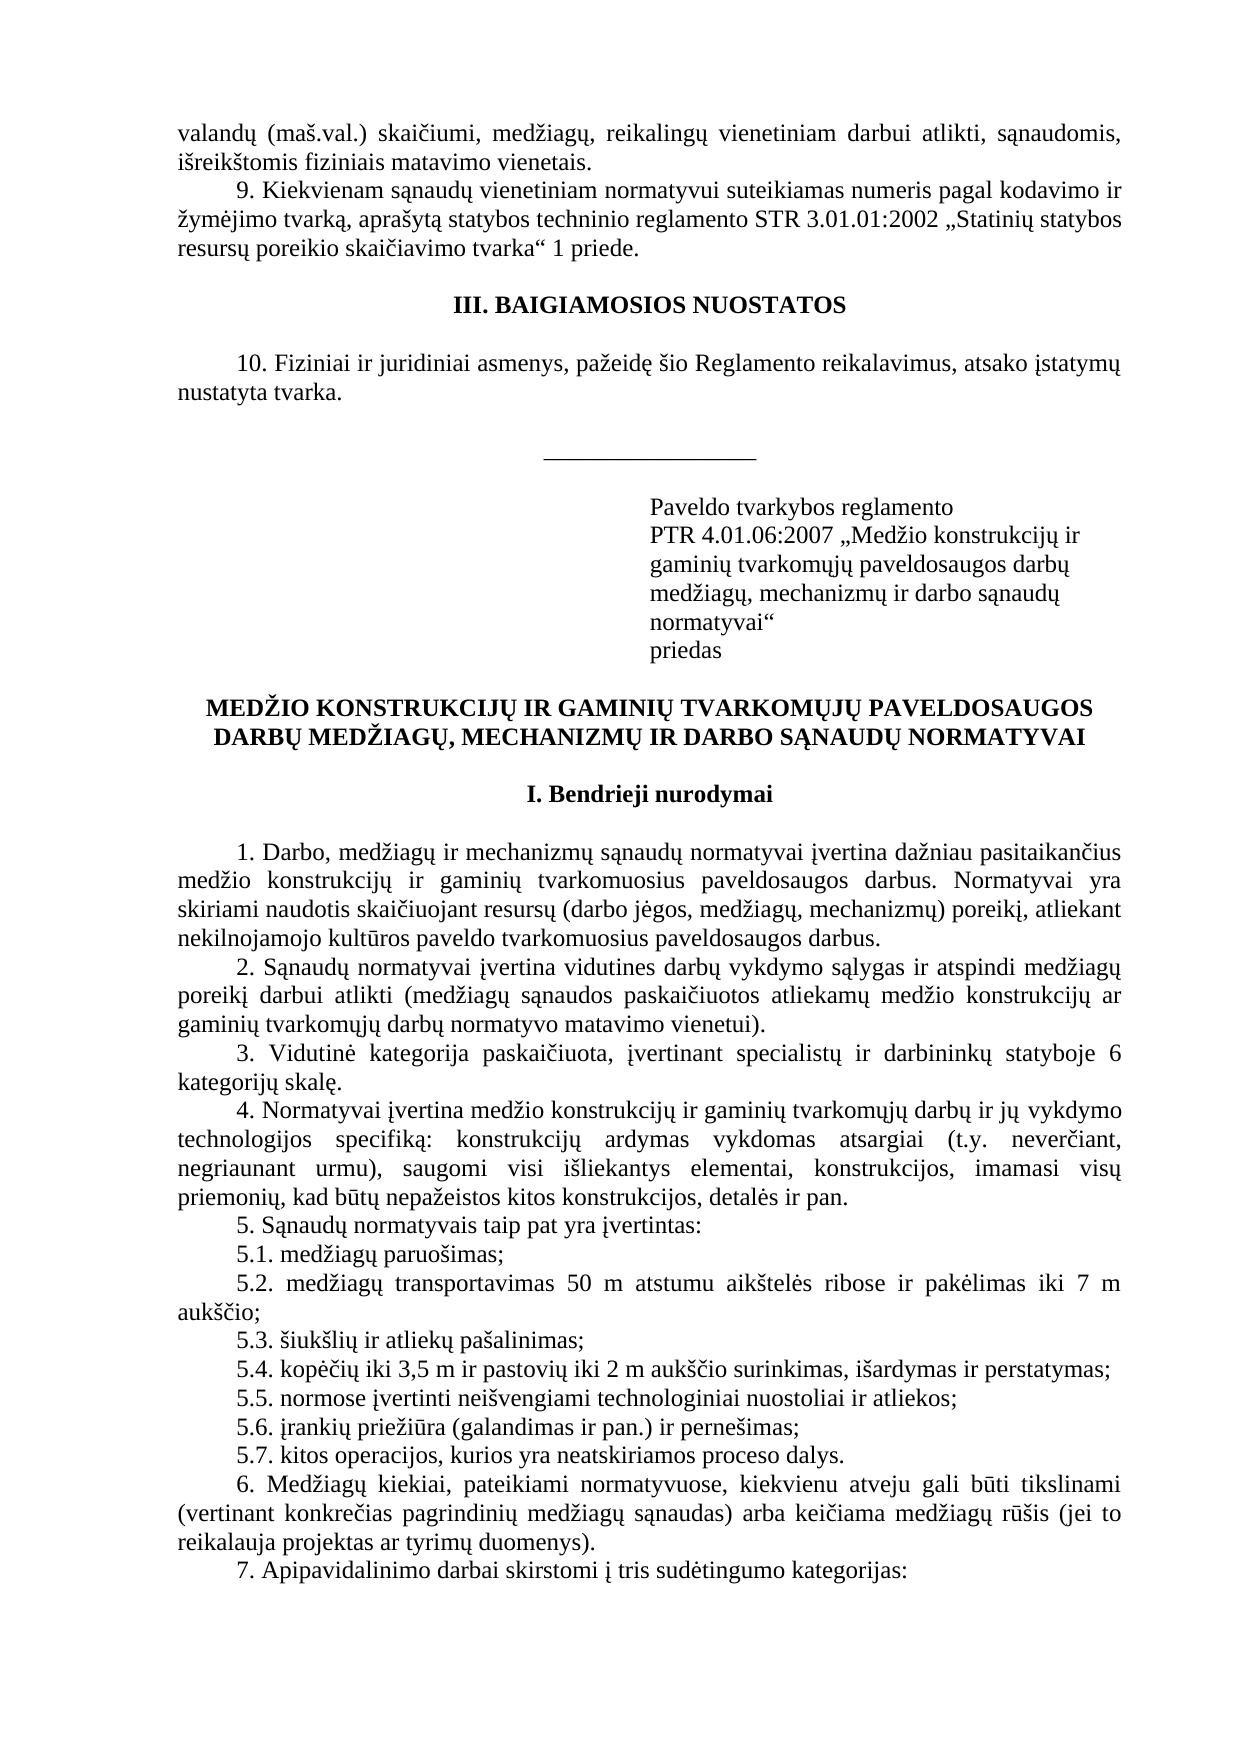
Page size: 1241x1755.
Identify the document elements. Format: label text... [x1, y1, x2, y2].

text 5.3. šiukšlių ir atliekų pašalinimas; [177, 1326, 1122, 1354]
text 9. Kiekvienam sąnaudų vienetiniam normatyvui suteikiamas numeris pagal kodavimo ir žymėjimo tvarką, aprašytą statybos techninio reglamento STR 3.01.01:2002 „Statinių statybos resursų poreikio skaičiavimo tvarka“ 1 priede. [177, 176, 1122, 262]
text 5.1. medžiagų paruošimas; [177, 1239, 1122, 1268]
text 5.2. medžiagų transportavimas 50 m atstumu aikštelės ribose ir pakėlimas iki 7 m aukščio; [177, 1268, 1122, 1326]
text 2. Sąnaudų normatyvai įvertina vidutines darbų vykdymo sąlygas ir atspindi medžiagų poreikį darbui atlikti (medžiagų sąnaudos paskaičiuotos atliekamų medžio konstrukcijų ar gaminių tvarkomųjų darbų normatyvo matavimo vienetui). [177, 952, 1122, 1038]
text 6. Medžiagų kiekiai, pateikiami normatyvuose, kiekvienu atveju gali būti tikslinami (vertinant konkrečias pagrindinių medžiagų sąnaudas) arba keičiama medžiagų rūšis (jei to reikalauja projektas ar tyrimų duomenys). [177, 1469, 1122, 1556]
text MEDŽIO KONSTRUKCIJŲ IR GAMINIŲ TVARKOMŲJŲ PAVELDOSAUGOS DARBŲ MEDŽIAGŲ, MECHANIZMŲ IR DARBO SĄNAUDŲ NORMATYVAI [177, 693, 1122, 751]
text priedas [649, 636, 1122, 664]
text 7. Apipavidalinimo darbai skirstomi į tris sudėtingumo kategorijas: [177, 1556, 1122, 1584]
text 1. Darbo, medžiagų ir mechanizmų sąnaudų normatyvai įvertina dažniau pasitaikančius medžio konstrukcijų ir gaminių tvarkomuosius paveldosaugos darbus. Normatyvai yra skiriami naudotis skaičiuojant resursų (darbo jėgos, medžiagų, mechanizmų) poreikį, atliekant nekilnojamojo kultūros paveldo tvarkomuosius paveldosaugos darbus. [177, 837, 1122, 952]
text 5. Sąnaudų normatyvais taip pat yra įvertintas: [177, 1211, 1122, 1239]
text Paveldo tvarkybos reglamento PTR 4.01.06:2007 „Medžio konstrukcijų ir gaminių tvarkomųjų paveldosaugos darbų medžiagų, mechanizmų ir darbo sąnaudų normatyvai“ [649, 492, 1122, 636]
text valandų (maš.val.) skaičiumi, medžiagų, reikalingų vienetiniam darbui atlikti, sąnaudomis, išreikštomis fiziniais matavimo vienetais. [177, 118, 1122, 176]
text 5.6. įrankių priežiūra (galandimas ir pan.) ir pernešimas; [177, 1412, 1122, 1441]
text 10. Fiziniai ir juridiniai asmenys, pažeidę šio Reglamento reikalavimus, atsako įstatymų nustatyta tvarka. [177, 348, 1122, 406]
text 5.5. normose įvertinti neišvengiami technologiniai nuostoliai ir atliekos; [177, 1383, 1122, 1412]
text I. Bendrieji nurodymai [177, 779, 1122, 808]
text 4. Normatyvai įvertina medžio konstrukcijų ir gaminių tvarkomųjų darbų ir jų vykdymo technologijos specifiką: konstrukcijų ardymas vykdomas atsargiai (t.y. neverčiant, negriaunant urmu), saugomi visi išliekantys elementai, konstrukcijos, imamasi visų priemonių, kad būtų nepažeistos kitos konstrukcijos, detalės ir pan. [177, 1096, 1122, 1211]
text III. BAIGIAMOSIOS NUOSTATOS [177, 291, 1122, 319]
text _________________ [177, 434, 1122, 463]
text 5.4. kopėčių iki 3,5 m ir pastovių iki 2 m aukščio surinkimas, išardymas ir perstatymas; [177, 1354, 1122, 1383]
text 3. Vidutinė kategorija paskaičiuota, įvertinant specialistų ir darbininkų statyboje 6 kategorijų skalę. [177, 1038, 1122, 1096]
text 5.7. kitos operacijos, kurios yra neatskiriamos proceso dalys. [177, 1441, 1122, 1469]
